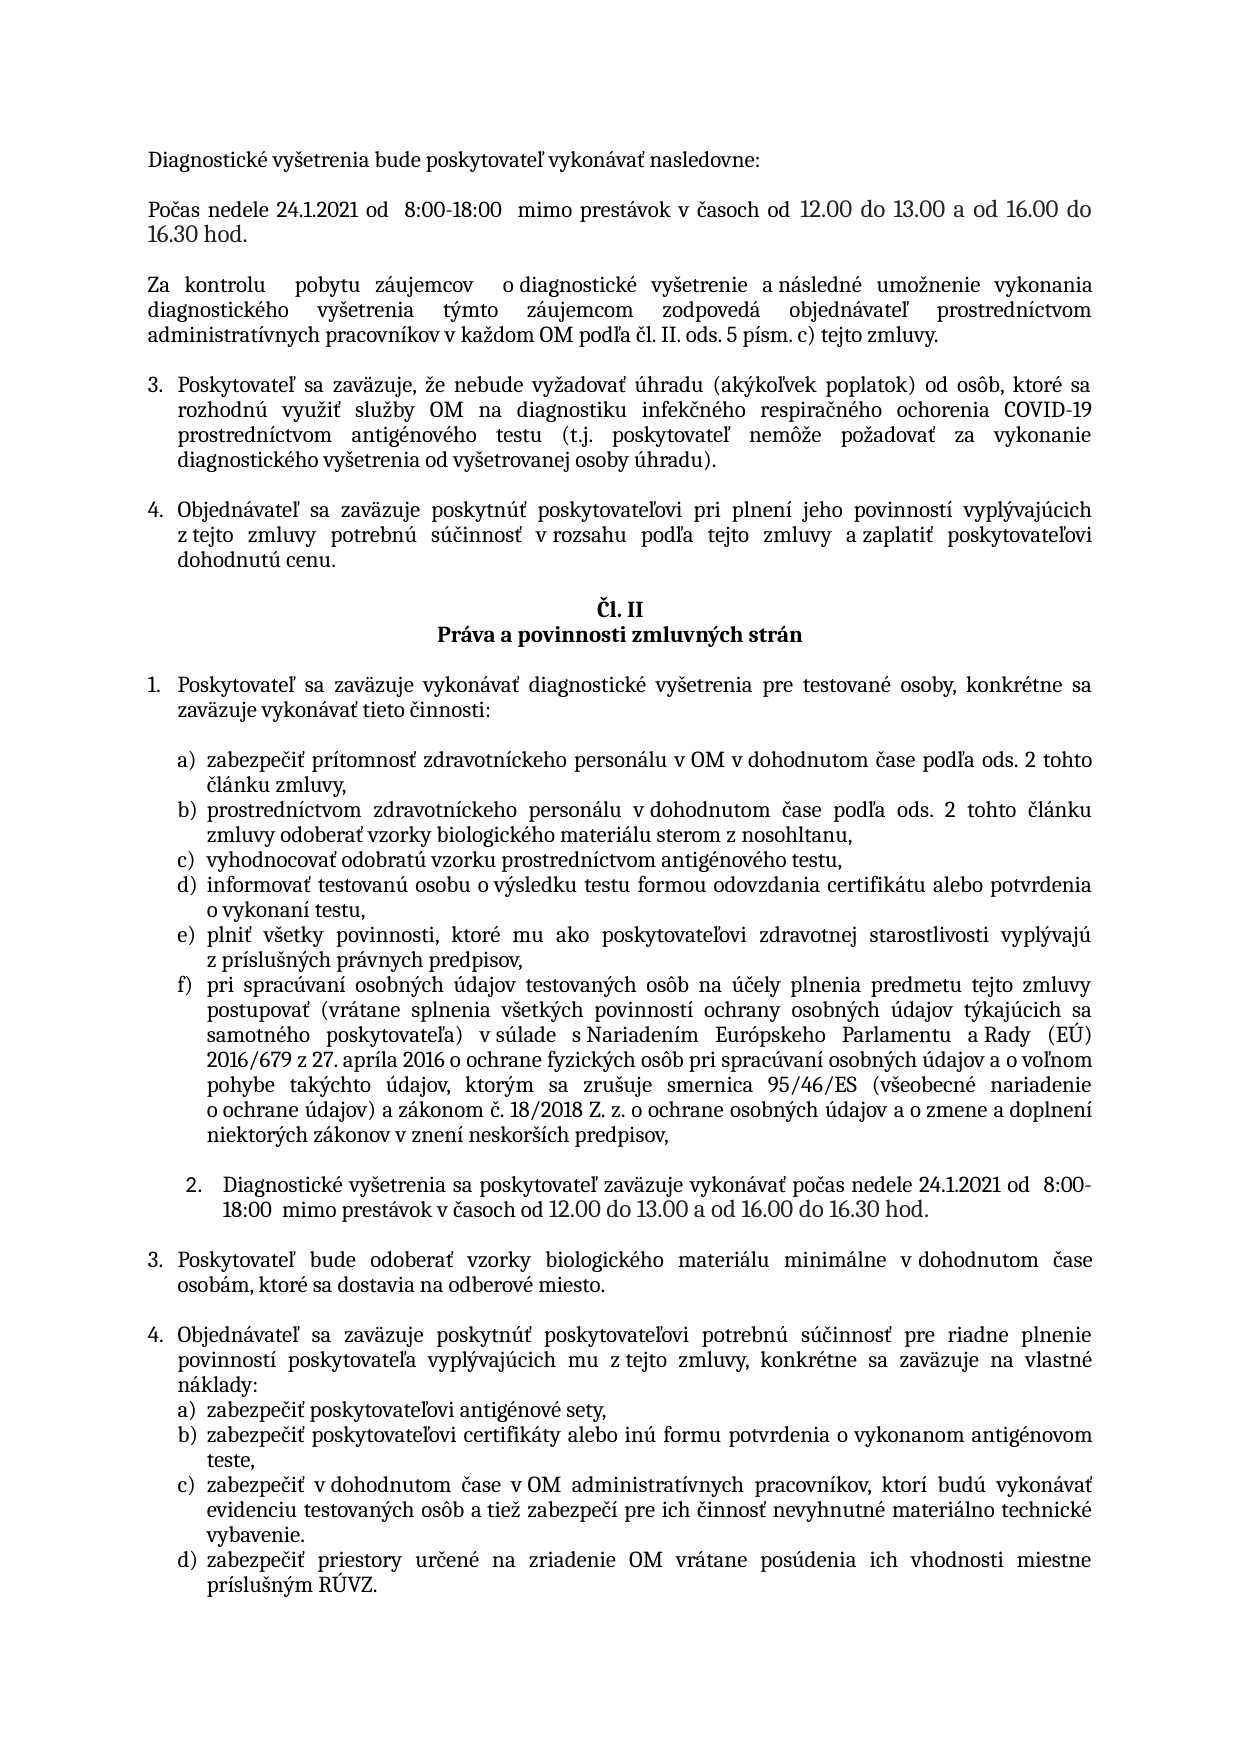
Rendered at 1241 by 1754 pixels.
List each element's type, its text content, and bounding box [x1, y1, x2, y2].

list Poskytovateľ sa zaväzuje vykonávať diagnostické vyšetrenia pre testované osoby, konkrétne sa zaväzuje vykonávať tieto činnosti: [148, 673, 1093, 723]
list Poskytovateľ bude odoberať vzorky biologického materiálu minimálne v dohodnutom čase osobám, ktoré sa dostavia na odberové miesto. [148, 1248, 1093, 1298]
list zabezpečiť priestory určené na zriadenie OM vrátane posúdenia ich vhodnosti miestne príslušným RÚVZ. [177, 1548, 1093, 1598]
list Objednávateľ sa zaväzuje poskytnúť poskytovateľovi pri plnení jeho povinností vyplývajúcich z tejto zmluvy potrebnú súčinnosť v rozsahu podľa tejto zmluvy a zaplatiť poskytovateľovi dohodnutú cenu. [148, 498, 1093, 573]
list vyhodnocovať odobratú vzorku prostredníctvom antigénového testu, [177, 848, 1093, 873]
text Čl. II [148, 598, 1093, 623]
list informovať testovanú osobu o výsledku testu formou odovzdania certifikátu alebo potvrdenia o vykonaní testu, [177, 873, 1093, 923]
text Počas nedele 24.1.2021 od 8:00-18:00 mimo prestávok v časoch od 12.00 do 13.00 a od 16.00 do 16.30 hod. [148, 198, 1093, 248]
list zabezpečiť v dohodnutom čase v OM administratívnych pracovníkov, ktorí budú vykonávať evidenciu testovaných osôb a tiež zabezpečí pre ich činnosť nevyhnutné materiálno technické vybavenie. [177, 1473, 1093, 1548]
list zabezpečiť prítomnosť zdravotníckeho personálu v OM v dohodnutom čase podľa ods. 2 tohto článku zmluvy, [177, 748, 1093, 798]
list zabezpečiť poskytovateľovi certifikáty alebo inú formu potvrdenia o vykonanom antigénovom teste, [177, 1423, 1093, 1473]
text Diagnostické vyšetrenia bude poskytovateľ vykonávať nasledovne: [148, 148, 1093, 173]
text Za kontrolu pobytu záujemcov o diagnostické vyšetrenie a následné umožnenie vykonania diagnostického vyšetrenia týmto záujemcom zodpovedá objednávateľ prostredníctvom administratívnych pracovníkov v každom OM podľa čl. II. ods. 5 písm. c) tejto zmluvy. [147, 273, 1093, 348]
list pri spracúvaní osobných údajov testovaných osôb na účely plnenia predmetu tejto zmluvy postupovať (vrátane splnenia všetkých povinností ochrany osobných údajov týkajúcich sa samotného poskytovateľa) v súlade s Nariadením Európskeho Parlamentu a Rady (EÚ) 2016/679 z 27. apríla 2016 o ochrane fyzických osôb pri spracúvaní osobných údajov a o voľnom pohybe takýchto údajov, ktorým sa zrušuje smernica 95/46/ES (všeobecné nariadenie o ochrane údajov) a zákonom č. 18/2018 Z. z. o ochrane osobných údajov a o zmene a doplnení niektorých zákonov v znení neskorších predpisov, [177, 973, 1093, 1148]
list zabezpečiť poskytovateľovi antigénové sety, [177, 1398, 1093, 1423]
text Práva a povinnosti zmluvných strán [148, 623, 1093, 648]
list prostredníctvom zdravotníckeho personálu v dohodnutom čase podľa ods. 2 tohto článku zmluvy odoberať vzorky biologického materiálu sterom z nosohltanu, [177, 798, 1093, 848]
list Poskytovateľ sa zaväzuje, že nebude vyžadovať úhradu (akýkoľvek poplatok) od osôb, ktoré sa rozhodnú využiť služby OM na diagnostiku infekčného respiračného ochorenia COVID-19 prostredníctvom antigénového testu (t.j. poskytovateľ nemôže požadovať za vykonanie diagnostického vyšetrenia od vyšetrovanej osoby úhradu). [148, 373, 1093, 473]
list Diagnostické vyšetrenia sa poskytovateľ zaväzuje vykonávať počas nedele 24.1.2021 od 8:00-18:00 mimo prestávok v časoch od 12.00 do 13.00 a od 16.00 do 16.30 hod. [185, 1173, 1093, 1223]
list Objednávateľ sa zaväzuje poskytnúť poskytovateľovi potrebnú súčinnosť pre riadne plnenie povinností poskytovateľa vyplývajúcich mu z tejto zmluvy, konkrétne sa zaväzuje na vlastné náklady: [148, 1323, 1093, 1398]
list plniť všetky povinnosti, ktoré mu ako poskytovateľovi zdravotnej starostlivosti vyplývajú z príslušných právnych predpisov, [177, 923, 1093, 973]
